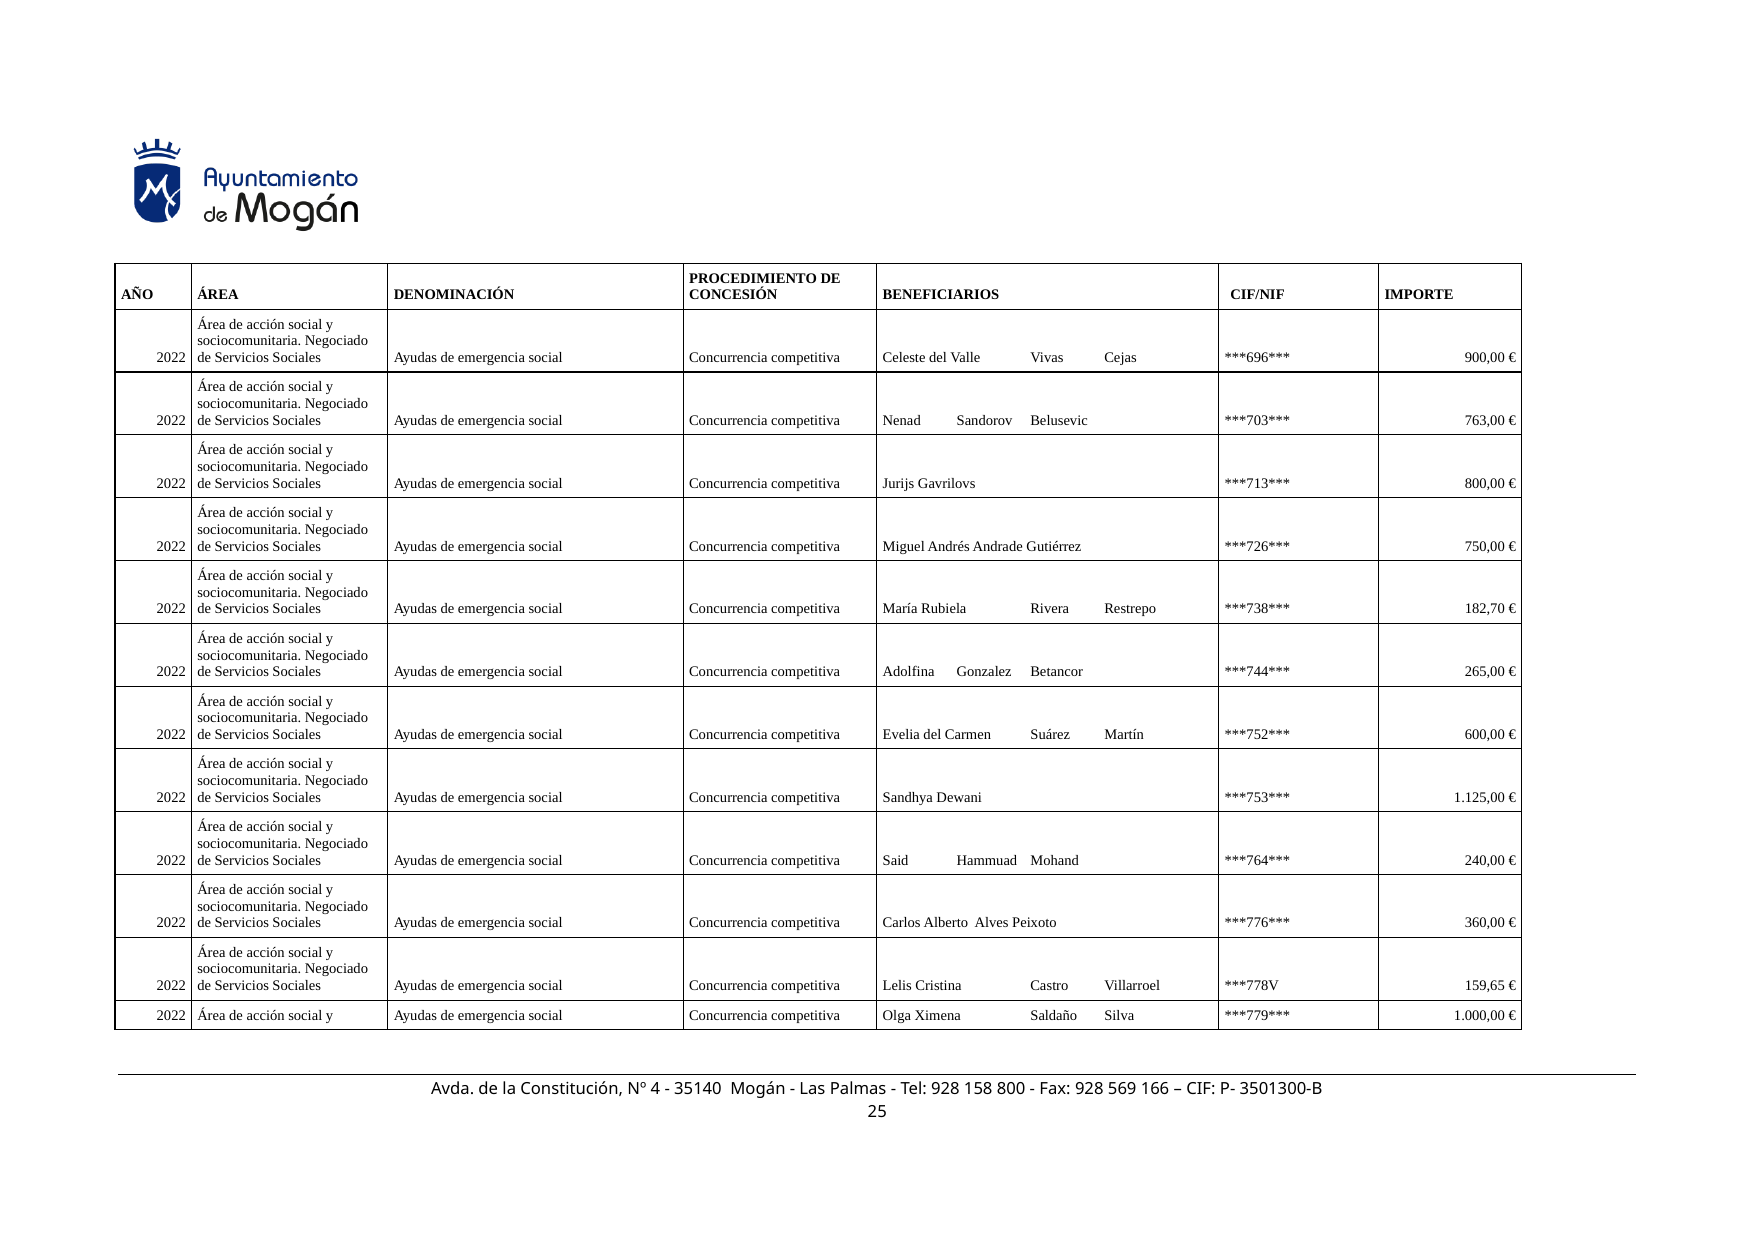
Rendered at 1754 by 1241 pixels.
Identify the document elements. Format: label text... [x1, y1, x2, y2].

table_cell 2022 [116, 310, 191, 371]
table_cell Ayudas de emergencia social [388, 310, 683, 371]
table_cell 2022 [116, 624, 191, 686]
table_cell Concurrencia competitiva [684, 435, 876, 497]
table_cell 2022 [116, 687, 191, 748]
table_cell 900,00 € [1379, 310, 1521, 371]
table_cell ***738*** [1219, 561, 1378, 623]
table_cell Área de acción social y sociocomunitaria. Negociado de Servicios Sociales [192, 875, 387, 937]
table_cell Celeste del Valle Vivas Cejas [877, 310, 1218, 371]
table_cell Ayudas de emergencia social [388, 812, 683, 874]
table_cell 2022 [116, 1001, 191, 1029]
table_cell Área de acción social y [192, 1001, 387, 1029]
picture [119, 117, 375, 249]
table_cell Ayudas de emergencia social [388, 1001, 683, 1029]
table_header IMPORTE [1379, 264, 1521, 309]
table_cell 1.125,00 € [1379, 749, 1521, 811]
table_header CIF/NIF [1219, 264, 1378, 309]
table_cell María Rubiela Rivera Restrepo [877, 561, 1218, 623]
table_cell Ayudas de emergencia social [388, 624, 683, 686]
table_cell 182,70 € [1379, 561, 1521, 623]
table_cell Área de acción social y sociocomunitaria. Negociado de Servicios Sociales [192, 310, 387, 371]
table_cell ***713*** [1219, 435, 1378, 497]
table_cell 265,00 € [1379, 624, 1521, 686]
table_cell Área de acción social y sociocomunitaria. Negociado de Servicios Sociales [192, 561, 387, 623]
table_cell 360,00 € [1379, 875, 1521, 937]
table_cell Ayudas de emergencia social [388, 938, 683, 999]
table_cell Área de acción social y sociocomunitaria. Negociado de Servicios Sociales [192, 624, 387, 686]
table_cell 2022 [116, 498, 191, 560]
table_cell 750,00 € [1379, 498, 1521, 560]
table_cell ***776*** [1219, 875, 1378, 937]
table_cell Ayudas de emergencia social [388, 373, 683, 434]
table_cell 2022 [116, 812, 191, 874]
table_cell Área de acción social y sociocomunitaria. Negociado de Servicios Sociales [192, 373, 387, 434]
table_header DENOMINACIÓN [388, 264, 683, 309]
table_cell ***726*** [1219, 498, 1378, 560]
table_cell 2022 [116, 749, 191, 811]
table_cell Nenad Sandorov Belusevic [877, 373, 1218, 434]
table_cell 600,00 € [1379, 687, 1521, 748]
table_cell 2022 [116, 938, 191, 999]
table_cell Área de acción social y sociocomunitaria. Negociado de Servicios Sociales [192, 498, 387, 560]
table_cell Concurrencia competitiva [684, 875, 876, 937]
table_cell Jurijs Gavrilovs [877, 435, 1218, 497]
table_cell ***752*** [1219, 687, 1378, 748]
table_cell Área de acción social y sociocomunitaria. Negociado de Servicios Sociales [192, 687, 387, 748]
table_cell ***778V [1219, 938, 1378, 999]
table_cell ***779*** [1219, 1001, 1378, 1029]
table_cell Concurrencia competitiva [684, 938, 876, 999]
table_cell Concurrencia competitiva [684, 373, 876, 434]
table_cell ***764*** [1219, 812, 1378, 874]
table_cell 2022 [116, 875, 191, 937]
table_cell Área de acción social y sociocomunitaria. Negociado de Servicios Sociales [192, 938, 387, 999]
table_cell 1.000,00 € [1379, 1001, 1521, 1029]
table_cell ***703*** [1219, 373, 1378, 434]
table_cell 2022 [116, 435, 191, 497]
table_cell 2022 [116, 561, 191, 623]
table_header BENEFICIARIOS [877, 264, 1218, 309]
table_cell Concurrencia competitiva [684, 1001, 876, 1029]
table_cell Sandhya Dewani [877, 749, 1218, 811]
table_cell Concurrencia competitiva [684, 561, 876, 623]
table_cell Adolfina Gonzalez Betancor [877, 624, 1218, 686]
table_cell Concurrencia competitiva [684, 498, 876, 560]
table_cell Ayudas de emergencia social [388, 435, 683, 497]
table_cell Ayudas de emergencia social [388, 749, 683, 811]
table_cell Área de acción social y sociocomunitaria. Negociado de Servicios Sociales [192, 812, 387, 874]
table_cell Ayudas de emergencia social [388, 498, 683, 560]
table_cell Lelis Cristina Castro Villarroel [877, 938, 1218, 999]
table_cell Concurrencia competitiva [684, 749, 876, 811]
table_cell Evelia del Carmen Suárez Martín [877, 687, 1218, 748]
table_cell Olga Ximena Saldaño Silva [877, 1001, 1218, 1029]
table_cell Concurrencia competitiva [684, 812, 876, 874]
table_cell Carlos Alberto Alves Peixoto [877, 875, 1218, 937]
table_header PROCEDIMIENTO DE CONCESIÓN [684, 264, 876, 309]
table_cell ***696*** [1219, 310, 1378, 371]
table_header AÑO [116, 264, 191, 309]
table_cell Said Hammuad Mohand [877, 812, 1218, 874]
table_cell Ayudas de emergencia social [388, 561, 683, 623]
table_cell Miguel Andrés Andrade Gutiérrez [877, 498, 1218, 560]
table_cell 240,00 € [1379, 812, 1521, 874]
table_cell Área de acción social y sociocomunitaria. Negociado de Servicios Sociales [192, 749, 387, 811]
table_cell Concurrencia competitiva [684, 624, 876, 686]
table_cell Ayudas de emergencia social [388, 875, 683, 937]
table_cell 800,00 € [1379, 435, 1521, 497]
table_cell 159,65 € [1379, 938, 1521, 999]
table_cell Concurrencia competitiva [684, 687, 876, 748]
table_cell ***753*** [1219, 749, 1378, 811]
table_cell 763,00 € [1379, 373, 1521, 434]
table_cell 2022 [116, 373, 191, 434]
table_cell Ayudas de emergencia social [388, 687, 683, 748]
table_cell ***744*** [1219, 624, 1378, 686]
table_cell Concurrencia competitiva [684, 310, 876, 371]
table_header ÁREA [192, 264, 387, 309]
table_cell Área de acción social y sociocomunitaria. Negociado de Servicios Sociales [192, 435, 387, 497]
